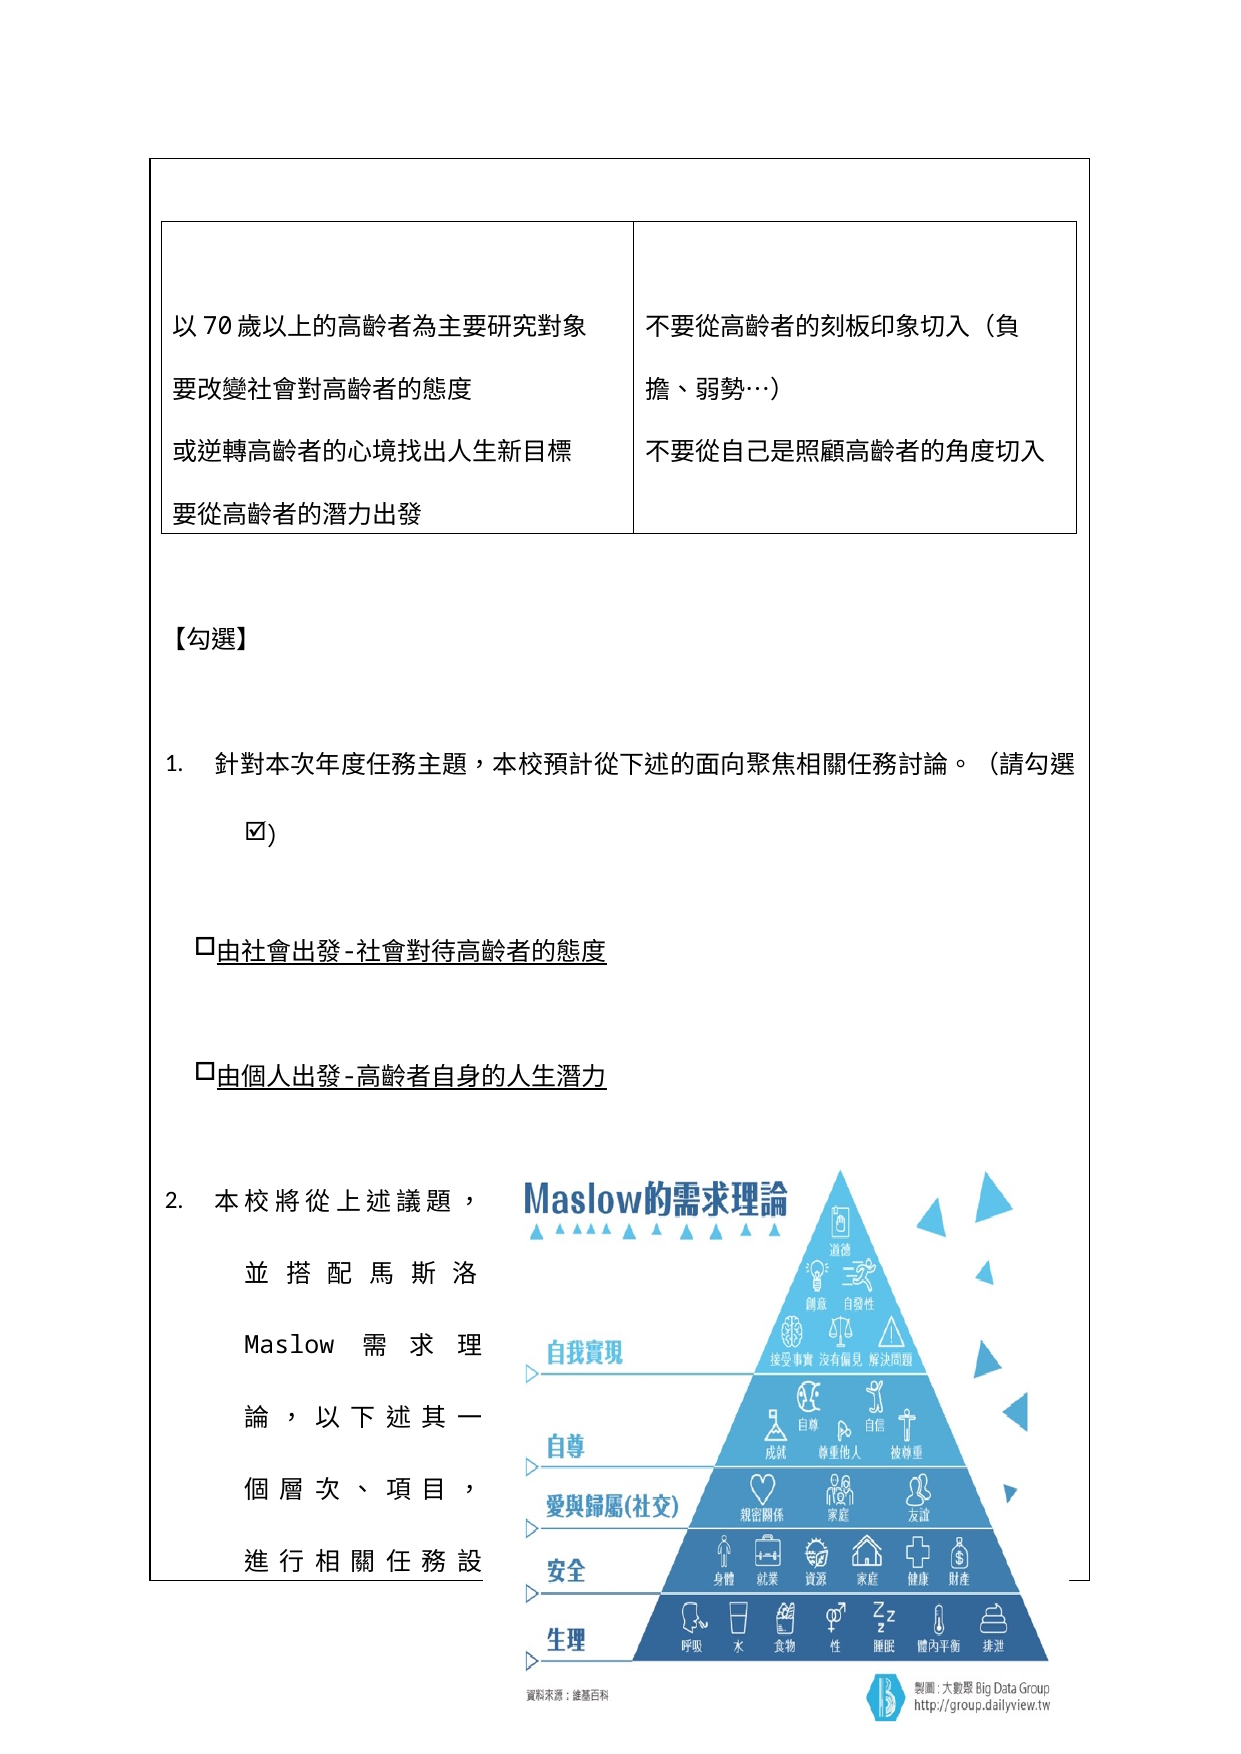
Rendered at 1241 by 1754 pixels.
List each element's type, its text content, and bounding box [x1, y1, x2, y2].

table_cell 以70歲以上的高齡者為主要研究對象 要改變社會對高齡者的態度 或逆轉高齡者的心境找出人生新目標 要從高齡者的潛力出發 [162, 222, 633, 533]
table_cell 【說明】 年度任務主題：「七老八十新契機-逆轉高齡的社會與人生」 年度任務說明： 建議各校考量要探討逆轉社會對高齡者的態度，還是要逆轉高齡者自身的人生潛力，聚焦一面向後，可再進一步參考馬斯洛Maslow需求理論(如下圖)，挑選其中一個需求作為任務目標，以此層次架構來設計學習單元，引導學生轉換視角，挖掘出社會賦予高齡者全新的態度，或是協助高齡者挖掘出自身的人生隱形潛力，為台灣的高齡社會打造良善的循環力量。 任務設計規格：本次任務設計，必須符合下述「要/不要」規格。 【勾選】 針對本次年度任務主題，本校預計從下述的面向聚焦相關任務討論。（請勾選） 由社會出發-社會對待高齡者的態度 由個人出發-高齡者自身的人生潛力 本校將從上述議題，並搭配馬斯洛Maslow需求理論，以下述其一個層次、項目，進行相關任務設計。（請勾選） 第一層：生理 第二層：安全 第三層：愛與歸屬 第四層：自尊 第五層：自我實現 [151, 159, 1089, 1754]
table_cell 不要從高齡者的刻板印象切入（負擔、弱勢…） 不要從自己是照顧高齡者的角度切入 [634, 222, 1076, 533]
picture [497, 1144, 1070, 1730]
